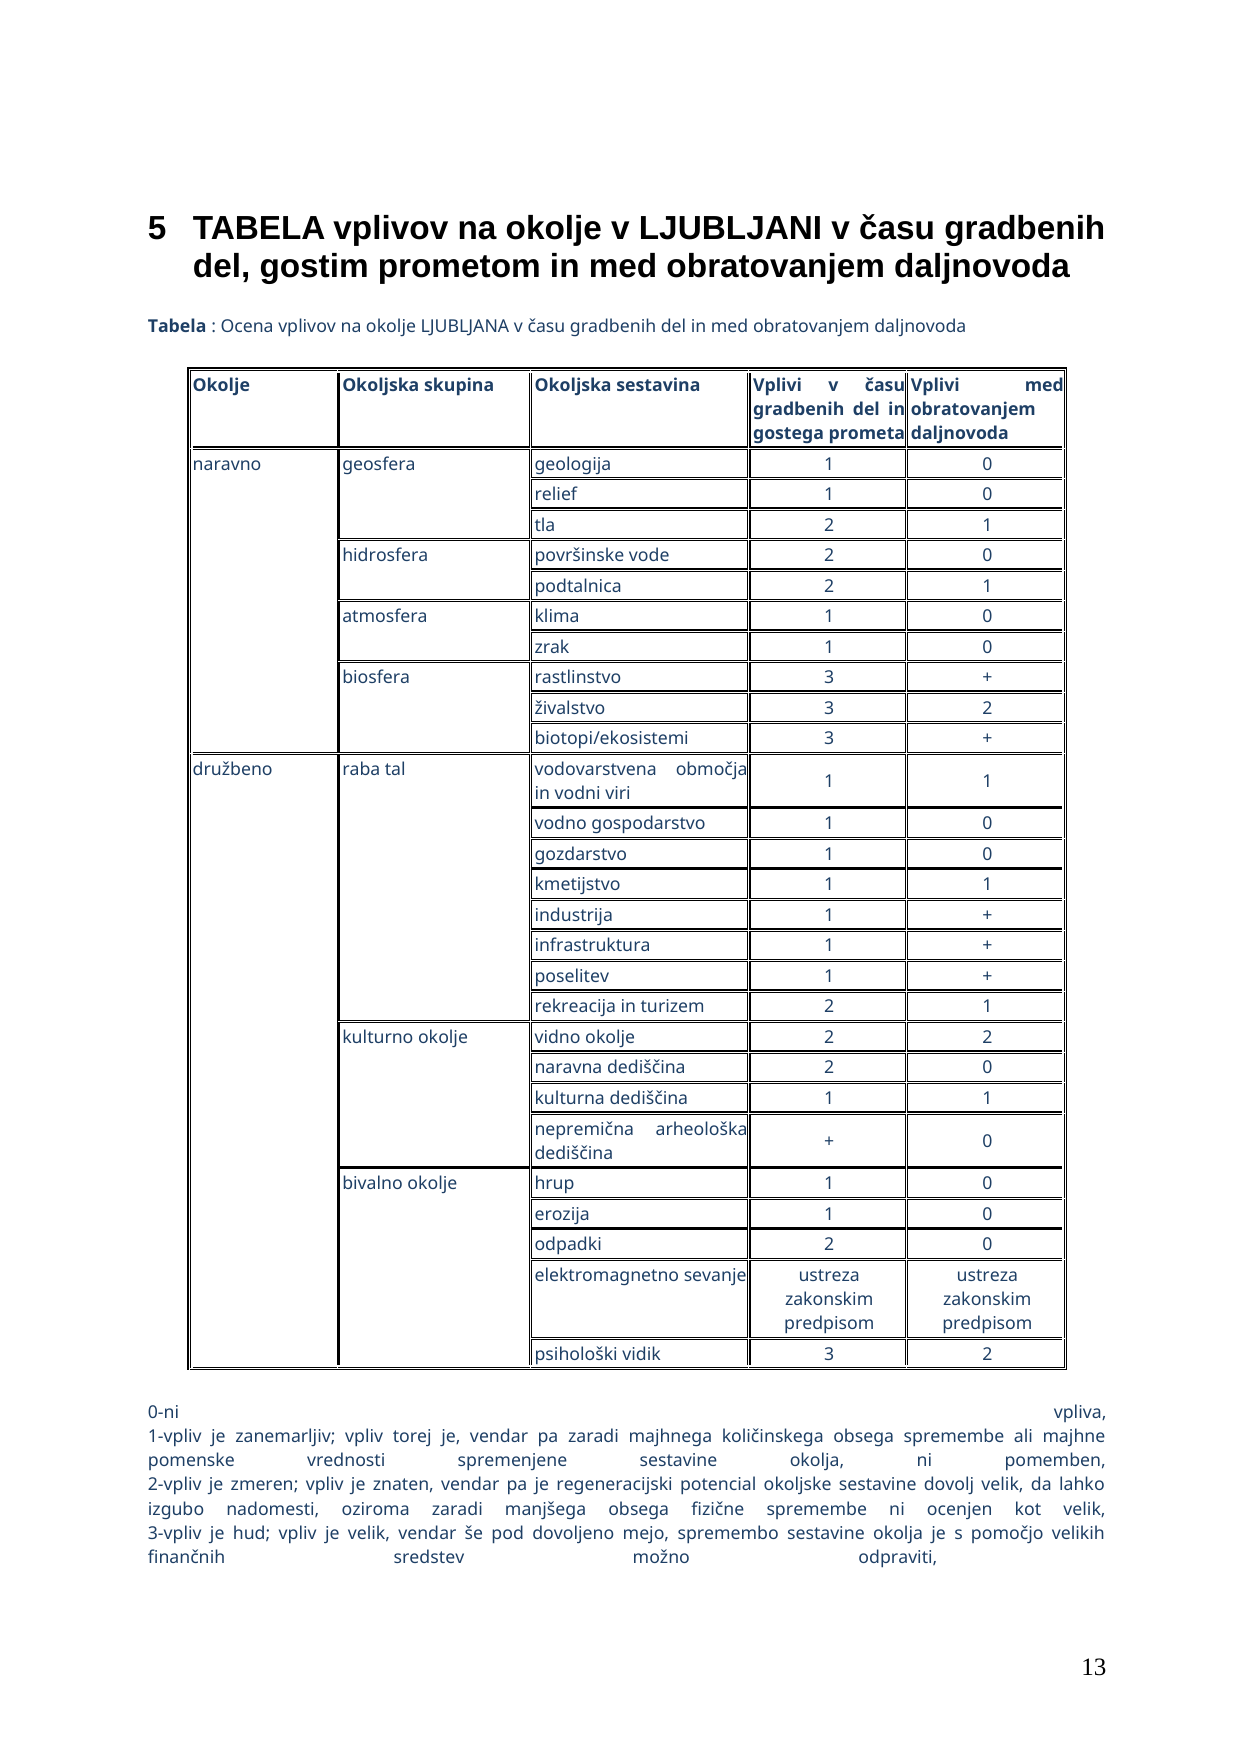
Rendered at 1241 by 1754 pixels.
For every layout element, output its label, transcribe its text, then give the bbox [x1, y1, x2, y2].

table_cell 3 [749, 1340, 907, 1367]
table_cell 1 [751, 932, 905, 959]
table_cell 2 [751, 541, 905, 568]
table_cell družbeno [191, 751, 338, 1367]
table_cell relief [532, 480, 747, 507]
table_cell 1 [751, 1169, 905, 1196]
table_header Okolje [191, 369, 338, 446]
table_cell 0 [908, 446, 1064, 477]
table_cell 1 [908, 568, 1064, 599]
table_cell bivalno okolje [338, 1169, 531, 1367]
table_cell tla [532, 511, 747, 538]
table_cell 1 [908, 867, 1064, 898]
text Tabela : Ocena vplivov na okolje LJUBLJANA v času gradbenih del in med obratovanjem daljnovoda [148, 314, 1106, 338]
table_cell erozija [532, 1200, 747, 1227]
table_cell rastlinstvo [532, 663, 747, 690]
table_header Vplivi v času gradbenih del in gostega prometa [749, 371, 907, 446]
table_cell 1 [751, 840, 905, 867]
table_cell 1 [751, 1200, 905, 1227]
table_cell 1 [751, 870, 905, 898]
table_cell 2 [907, 1020, 1065, 1050]
table_cell + [907, 959, 1065, 989]
table_cell 3 [751, 694, 905, 721]
table_cell atmosfera [340, 602, 529, 660]
table_cell + [907, 660, 1065, 690]
table_cell + [907, 898, 1065, 928]
table_cell 2 [907, 1336, 1064, 1367]
table_cell ustreza zakonskim predpisom [908, 1258, 1064, 1336]
table_cell 0 [908, 1196, 1064, 1227]
table_cell ustreza zakonskim predpisom [751, 1261, 905, 1336]
table_cell 1 [751, 480, 905, 507]
table_cell 1 [751, 809, 905, 837]
table_cell 0 [907, 837, 1065, 867]
table_cell biosfera [340, 663, 529, 751]
table_cell + [751, 1115, 905, 1166]
table_cell 1 [908, 507, 1064, 538]
subtitle TABELA vplivov na okolje v LJUBLJANI v času gradbenih del, gostim prometom in med obratovanjem daljnovoda [148, 208, 1106, 285]
table_cell geologija [532, 450, 747, 477]
table_cell elektromagnetno sevanje [532, 1261, 747, 1336]
table_cell klima [532, 602, 747, 629]
table_cell 2 [751, 1230, 905, 1257]
table_cell 1 [908, 989, 1064, 1020]
table_cell biotopi/ekosistemi [532, 724, 747, 751]
table_cell hrup [532, 1169, 747, 1196]
table_cell rekreacija in turizem [532, 993, 747, 1020]
table_cell 3 [751, 663, 905, 690]
table_cell + [908, 928, 1064, 959]
table_cell 1 [751, 1084, 905, 1111]
table_cell poselitev [532, 962, 747, 989]
table_cell 3 [751, 724, 905, 751]
table_cell 0 [908, 1166, 1064, 1196]
table_header Okoljska skupina [338, 371, 531, 446]
table_cell 1 [751, 602, 905, 629]
table_cell kulturna dediščina [532, 1084, 747, 1111]
table_cell gozdarstvo [532, 840, 747, 867]
table_cell 2 [751, 993, 905, 1020]
table_cell 0 [908, 1050, 1064, 1081]
table_cell 1 [751, 755, 905, 806]
table_cell 2 [908, 690, 1064, 721]
table_cell 2 [751, 1054, 905, 1081]
table_cell 0 [907, 538, 1065, 568]
table_cell industrija [532, 901, 747, 928]
table_cell vidno okolje [532, 1023, 747, 1050]
table_cell zrak [532, 633, 747, 660]
table_cell 0 [908, 629, 1064, 660]
table_cell odpadki [532, 1230, 747, 1257]
table_cell 0 [908, 806, 1064, 837]
table_cell nepremična arheološka dediščina [532, 1115, 747, 1166]
table_cell 0 [908, 1111, 1064, 1166]
text 0-ni vpliva, 1-vpliv je zanemarljiv; vpliv torej je, vendar pa zaradi majhnega količinskega obsega spremembe ali majhne pomenske vrednosti spremenjene sestavine okolja, ni pomemben, 2-vpliv je zmeren; vpliv je znaten, vendar pa je regeneracijski potencial okoljske sestavine dovolj velik, da lahko izgubo nadomesti, oziroma zaradi manjšega obsega fizične spremembe ni ocenjen kot velik, 3-vpliv je hud; vpliv je velik, vendar še pod dovoljeno mejo, spremembo sestavine okolja je s pomočjo velikih finančnih sredstev možno odpraviti, [148, 1399, 1106, 1568]
table_cell 2 [751, 511, 905, 538]
table_cell hidrosfera [340, 541, 529, 599]
table_cell naravna dediščina [532, 1054, 747, 1081]
table_cell 0 [907, 599, 1065, 629]
table_cell kulturno okolje [340, 1023, 529, 1166]
table_cell 1 [751, 962, 905, 989]
table_cell 0 [907, 477, 1065, 507]
table_header Okoljska sestavina [531, 369, 749, 446]
table_cell geosfera [340, 450, 529, 538]
table_cell vodno gospodarstvo [532, 809, 747, 837]
table_cell živalstvo [532, 694, 747, 721]
table_cell + [907, 721, 1065, 751]
table_cell 1 [751, 901, 905, 928]
table_cell površinske vode [532, 541, 747, 568]
table_cell 2 [751, 572, 905, 599]
table_cell 1 [751, 450, 905, 477]
table_header Vplivi med obratovanjem daljnovoda [907, 371, 1064, 446]
table_cell psihološki vidik [531, 1336, 749, 1367]
table_cell podtalnica [532, 572, 747, 599]
table_cell naravno [191, 446, 337, 751]
table_cell vodovarstvena območja in vodni viri [532, 755, 747, 806]
table_cell 2 [751, 1023, 905, 1050]
table_cell infrastruktura [532, 932, 747, 959]
table_cell 0 [908, 1227, 1064, 1257]
table_cell 1 [907, 1081, 1065, 1111]
table_cell 1 [908, 751, 1064, 806]
table_cell 1 [751, 633, 905, 660]
table_cell kmetijstvo [532, 870, 747, 898]
table_cell raba tal [340, 755, 529, 1020]
